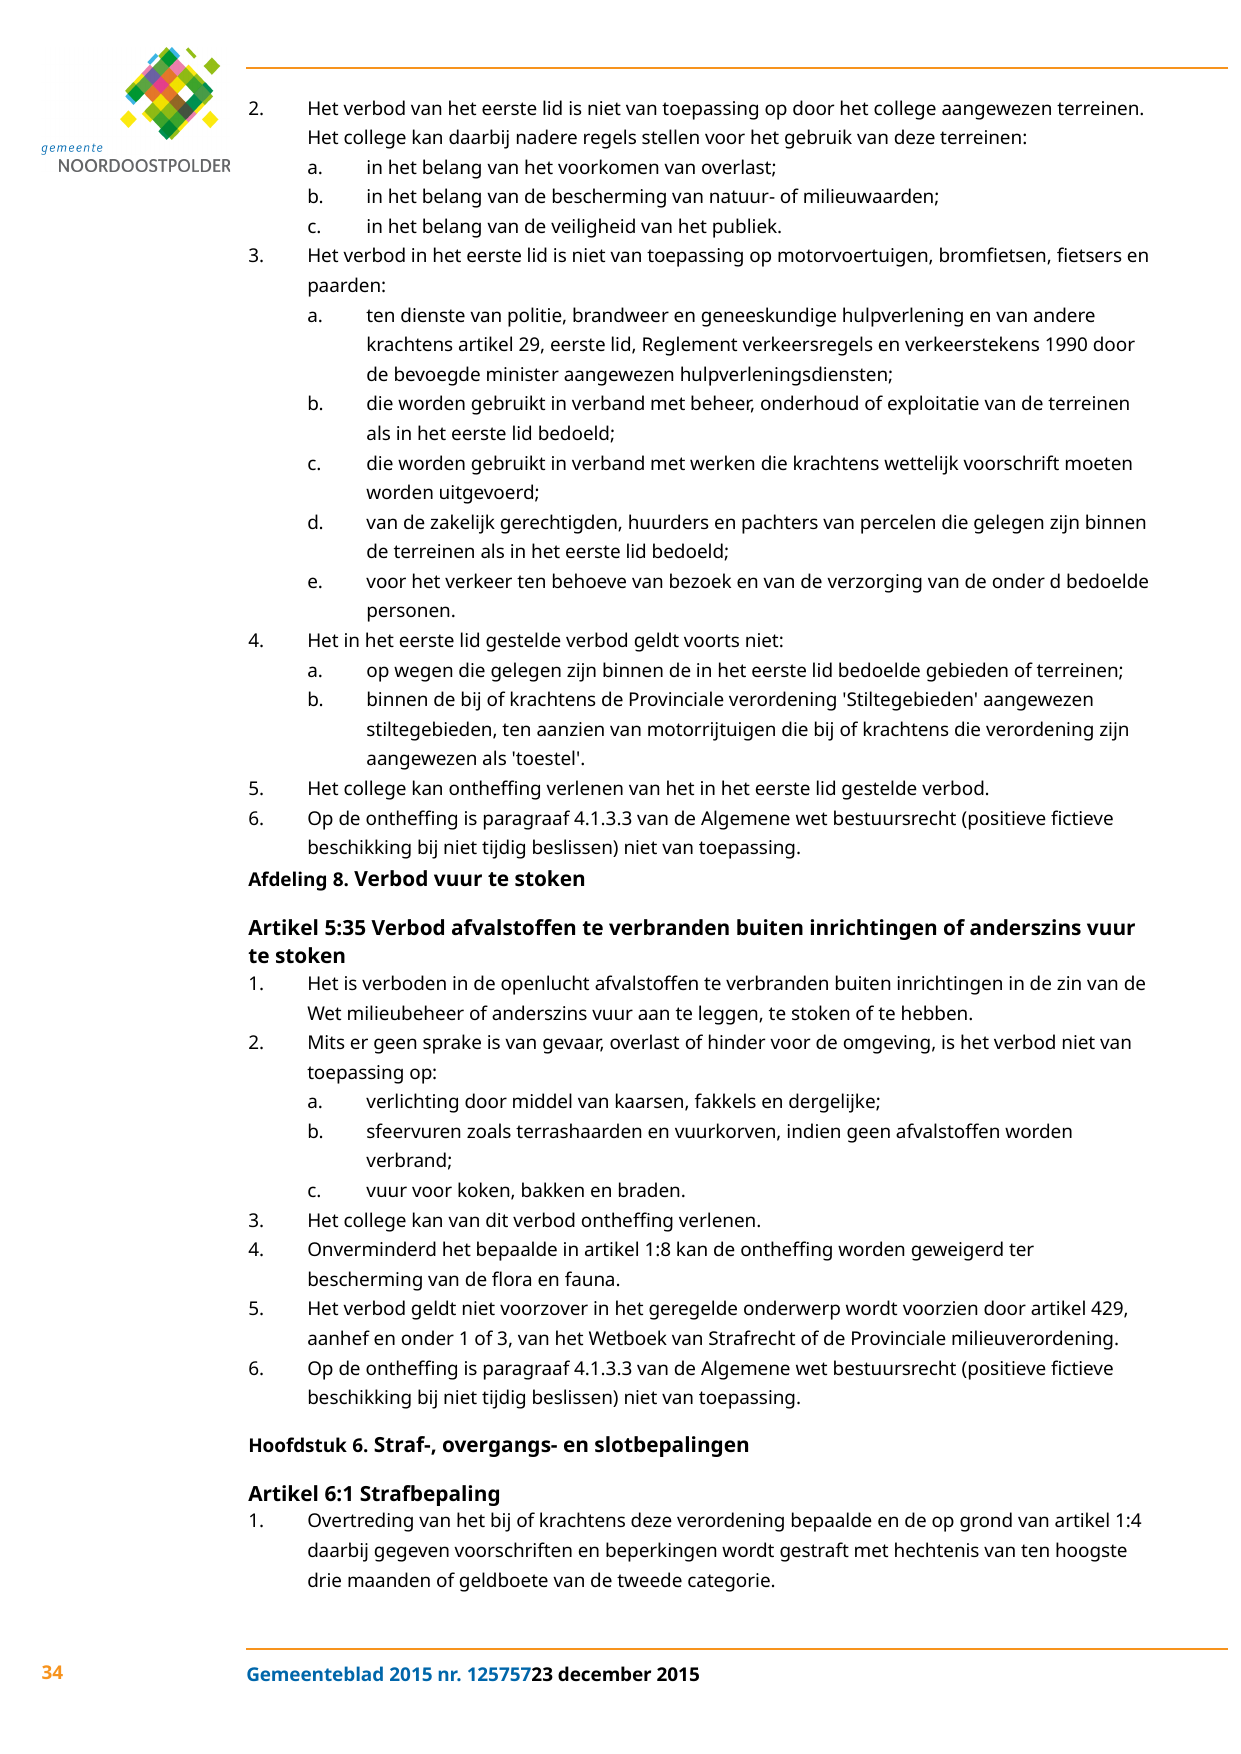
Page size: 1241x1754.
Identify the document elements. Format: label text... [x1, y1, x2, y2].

list Het college kan ontheffing verlenen van het in het eerste lid gestelde verbod. [248, 775, 1152, 801]
list op wegen die gelegen zijn binnen de in het eerste lid bedoelde gebieden of terreinen; [307, 657, 1152, 683]
list Op de ontheffing is paragraaf 4.1.3.3 van de Algemene wet bestuursrecht (positieve fictieve beschikking bij niet tijdig beslissen) niet van toepassing. [248, 805, 1152, 860]
list ten dienste van politie, brandweer en geneeskundige hulpverlening en van andere krachtens artikel 29, eerste lid, Reglement verkeersregels en verkeerstekens 1990 door de bevoegde minister aangewezen hulpverleningsdiensten; [307, 302, 1152, 387]
list in het belang van het voorkomen van overlast; [307, 154, 1152, 180]
list sfeervuren zoals terrashaarden en vuurkorven, indien geen afvalstoffen worden verbrand; [307, 1118, 1152, 1173]
picture [41, 47, 231, 172]
list die worden gebruikt in verband met werken die krachtens wettelijk voorschrift moeten worden uitgevoerd; [307, 450, 1152, 505]
list voor het verkeer ten behoeve van bezoek en van de verzorging van de onder d bedoelde personen. [307, 568, 1152, 623]
list Onverminderd het bepaalde in artikel 1:8 kan de ontheffing worden geweigerd ter bescherming van de flora en fauna. [248, 1236, 1152, 1292]
list binnen de bij of krachtens de Provinciale verordening 'Stiltegebieden' aangewezen stiltegebieden, ten aanzien van motorrijtuigen die bij of krachtens die verordening zijn aangewezen als 'toestel'. [307, 686, 1152, 771]
list Het verbod geldt niet voorzover in het geregelde onderwerp wordt voorzien door artikel 429, aanhef en onder 1 of 3, van het Wetboek van Strafrecht of de Provinciale milieuverordening. [248, 1296, 1152, 1351]
list van de zakelijk gerechtigden, huurders en pachters van percelen die gelegen zijn binnen de terreinen als in het eerste lid bedoeld; [307, 509, 1152, 564]
text Artikel 5:35 Verbod afvalstoffen te verbranden buiten inrichtingen of anderszins vuur te stoken [248, 913, 1152, 970]
list in het belang van de veiligheid van het publiek. [307, 213, 1152, 239]
list Op de ontheffing is paragraaf 4.1.3.3 van de Algemene wet bestuursrecht (positieve fictieve beschikking bij niet tijdig beslissen) niet van toepassing. [248, 1355, 1152, 1410]
list Het verbod van het eerste lid is niet van toepassing op door het college aangewezen terreinen. Het college kan daarbij nadere regels stellen voor het gebruik van deze terreinen: [248, 95, 1152, 150]
list Het is verboden in de openlucht afvalstoffen te verbranden buiten inrichtingen in de zin van de Wet milieubeheer of anderszins vuur aan te leggen, te stoken of te hebben. [248, 970, 1152, 1025]
text Hoofdstuk 6. Straf-, overgangs- en slotbepalingen [248, 1430, 1152, 1458]
text Artikel 6:1 Strafbepaling [248, 1479, 1152, 1508]
list Het verbod in het eerste lid is niet van toepassing op motorvoertuigen, bromfietsen, fietsers en paarden: [248, 243, 1152, 298]
list Het in het eerste lid gestelde verbod geldt voorts niet: [248, 627, 1152, 653]
list vuur voor koken, bakken en braden. [307, 1177, 1152, 1203]
list Het college kan van dit verbod ontheffing verlenen. [248, 1207, 1152, 1232]
list Overtreding van het bij of krachtens deze verordening bepaalde en de op grond van artikel 1:4 daarbij gegeven voorschriften en beperkingen wordt gestraft met hechtenis van ten hoogste drie maanden of geldboete van de tweede categorie. [248, 1508, 1152, 1592]
list Mits er geen sprake is van gevaar, overlast of hinder voor de omgeving, is het verbod niet van toepassing op: [248, 1029, 1152, 1084]
list verlichting door middel van kaarsen, fakkels en dergelijke; [307, 1088, 1152, 1114]
list die worden gebruikt in verband met beheer, onderhoud of exploitatie van de terreinen als in het eerste lid bedoeld; [307, 391, 1152, 446]
list in het belang van de bescherming van natuur- of milieuwaarden; [307, 183, 1152, 209]
text Afdeling 8. Verbod vuur te stoken [248, 864, 1152, 892]
